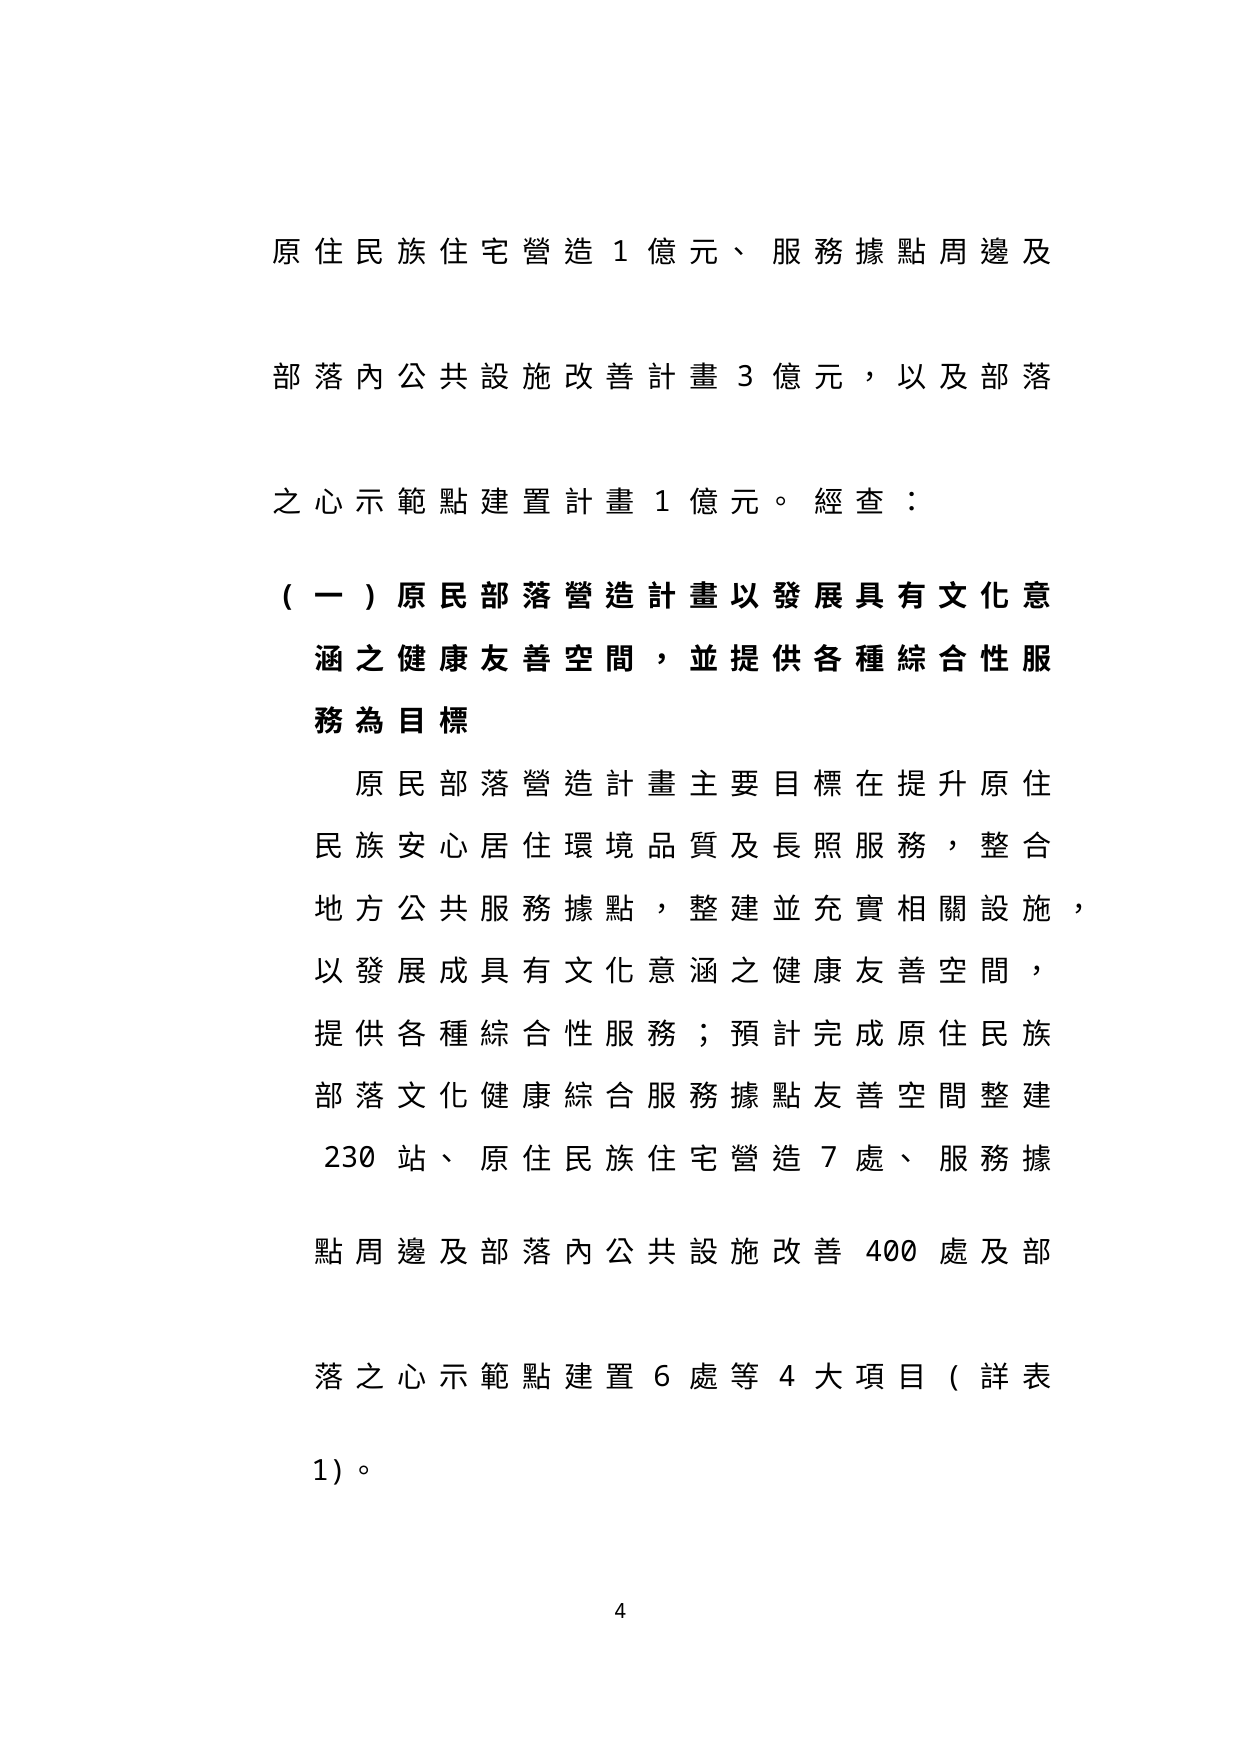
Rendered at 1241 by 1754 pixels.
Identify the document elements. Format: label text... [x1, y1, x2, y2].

text 原住民族委員會(以下簡稱原民會)於前瞻基礎建設計畫第3期特別預算案編列「城鄉建設－原民部落營造」8億3,200萬元，辦理內容包括：原住民族部落文化健康綜合服務據點友善空間整建計畫3億3,200萬元、原住民族住宅營造1億元、服務據點周邊及部落內公共設施改善計畫3億元，以及部落之心示範點建置計畫1億元。經查： [242, 177, 1058, 552]
text (一)原民部落營造計畫以發展具有文化意涵之健康友善空間，並提供各種綜合性服務為目標 [242, 552, 1058, 740]
text 原民部落營造計畫主要目標在提升原住民族安心居住環境品質及長照服務，整合地方公共服務據點，整建並充實相關設施，以發展成具有文化意涵之健康友善空間，提供各種綜合性服務；預計完成原住民族部落文化健康綜合服務據點友善空間整建230站、原住民族住宅營造7處、服務據點周邊及部落內公共設施改善400處及部落之心示範點建置6處等4大項目(詳表1)。 [271, 740, 1058, 1490]
